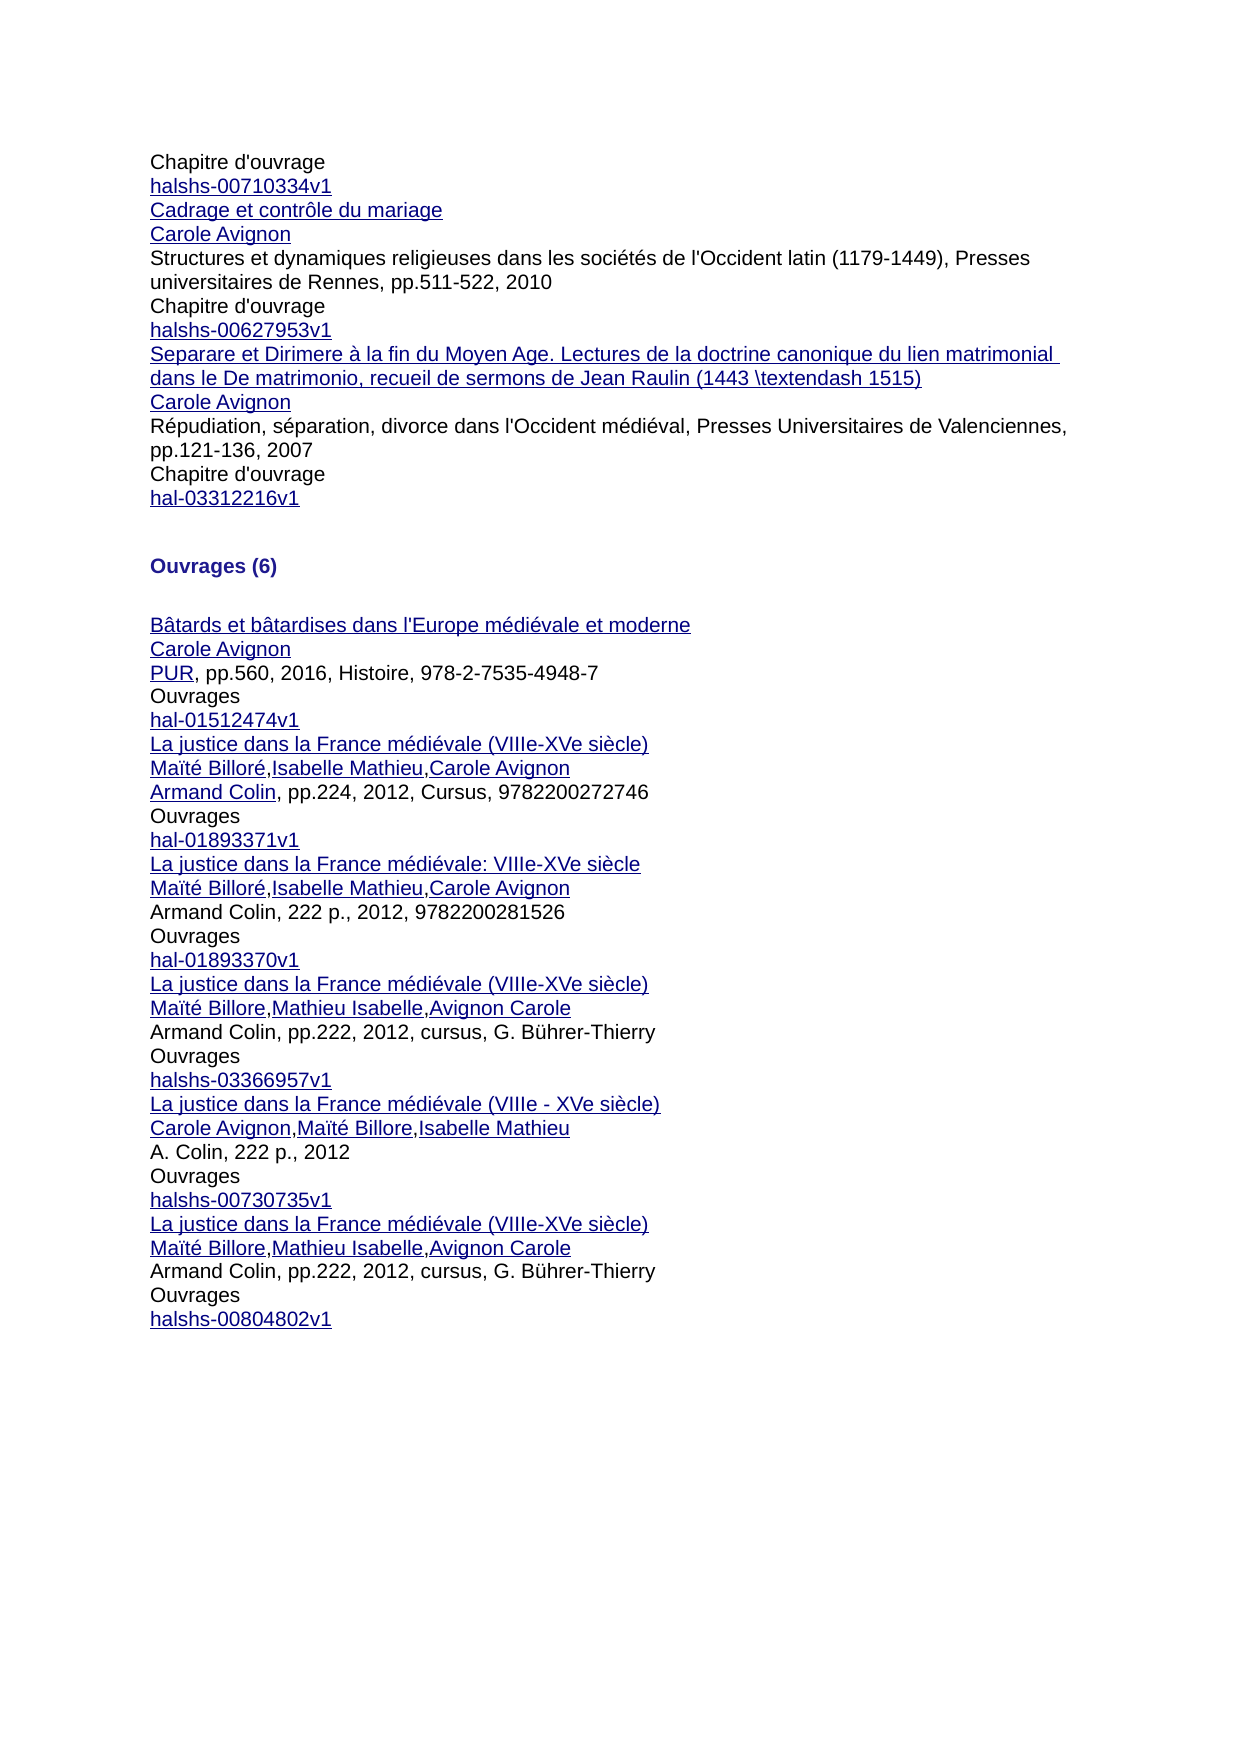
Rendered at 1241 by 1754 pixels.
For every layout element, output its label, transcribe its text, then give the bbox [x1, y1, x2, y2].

subtitle Ouvrages (6) [150, 554, 1090, 578]
table_cell Separare et Dirimere à la fin du Moyen Age. Lectures de la doctrine canonique du lien matrimonial dans le De matrimonio, recueil de sermons de Jean Raulin (1443 \textendash 1515) Carole Avignon Répudiation, séparation, divorce dans l'Occident médiéval, Presses Universitaires de Valenciennes, pp.121-136, 2007 Chapitre d'ouvrage hal-03312216v1 [150, 342, 1090, 509]
table_cell La justice dans la France médiévale (VIIIe-XVe siècle) Maïté Billore,Mathieu Isabelle,Avignon Carole Armand Colin, pp.222, 2012, cursus, G. Bührer-Thierry Ouvrages halshs-03366957v1 [150, 972, 1090, 1092]
table_cell La justice dans la France médiévale (VIIIe-XVe siècle) Maïté Billore,Mathieu Isabelle,Avignon Carole Armand Colin, pp.222, 2012, cursus, G. Bührer-Thierry Ouvrages halshs-00804802v1 [150, 1211, 1090, 1331]
table_cell La justice dans la France médiévale (VIIIe - XVe siècle) Carole Avignon,Maïté Billore,Isabelle Mathieu A. Colin, 222 p., 2012 Ouvrages halshs-00730735v1 [150, 1092, 1090, 1211]
table_cell La justice dans la France médiévale: VIIIe-XVe siècle Maïté Billoré,Isabelle Mathieu,Carole Avignon Armand Colin, 222 p., 2012, 9782200281526 Ouvrages hal-01893370v1 [150, 852, 1090, 972]
table_cell Chapitre d'ouvrage halshs-00710334v1 [150, 150, 1090, 198]
table_header Bâtards et bâtardises dans l'Europe médiévale et moderne Carole Avignon PUR, pp.560, 2016, Histoire, 978-2-7535-4948-7 Ouvrages hal-01512474v1 [150, 613, 1090, 732]
table_cell Cadrage et contrôle du mariage Carole Avignon Structures et dynamiques religieuses dans les sociétés de l'Occident latin (1179-1449), Presses universitaires de Rennes, pp.511-522, 2010 Chapitre d'ouvrage halshs-00627953v1 [150, 198, 1090, 342]
table_cell La justice dans la France médiévale (VIIIe-XVe siècle) Maïté Billoré,Isabelle Mathieu,Carole Avignon Armand Colin, pp.224, 2012, Cursus, 9782200272746 Ouvrages hal-01893371v1 [150, 732, 1090, 852]
